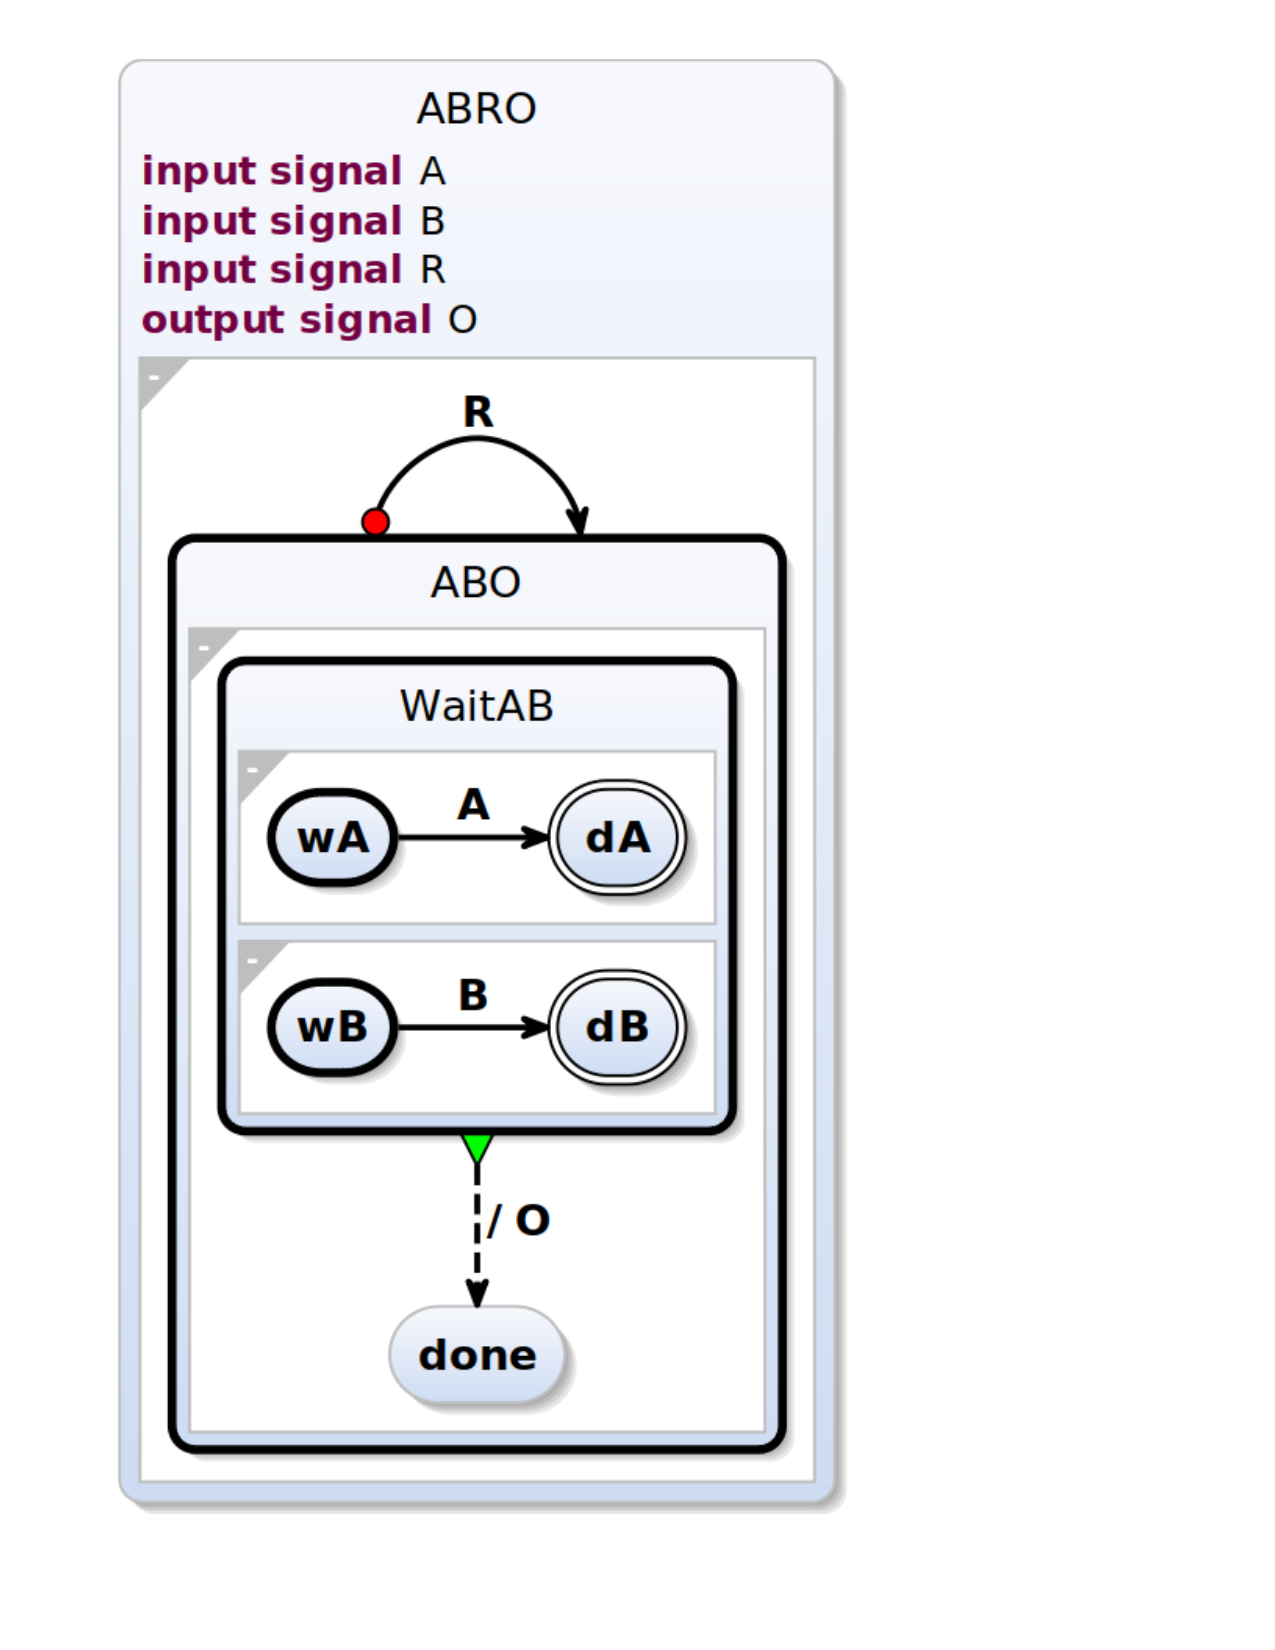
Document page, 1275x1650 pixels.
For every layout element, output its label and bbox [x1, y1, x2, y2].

picture [118, 59, 848, 1514]
